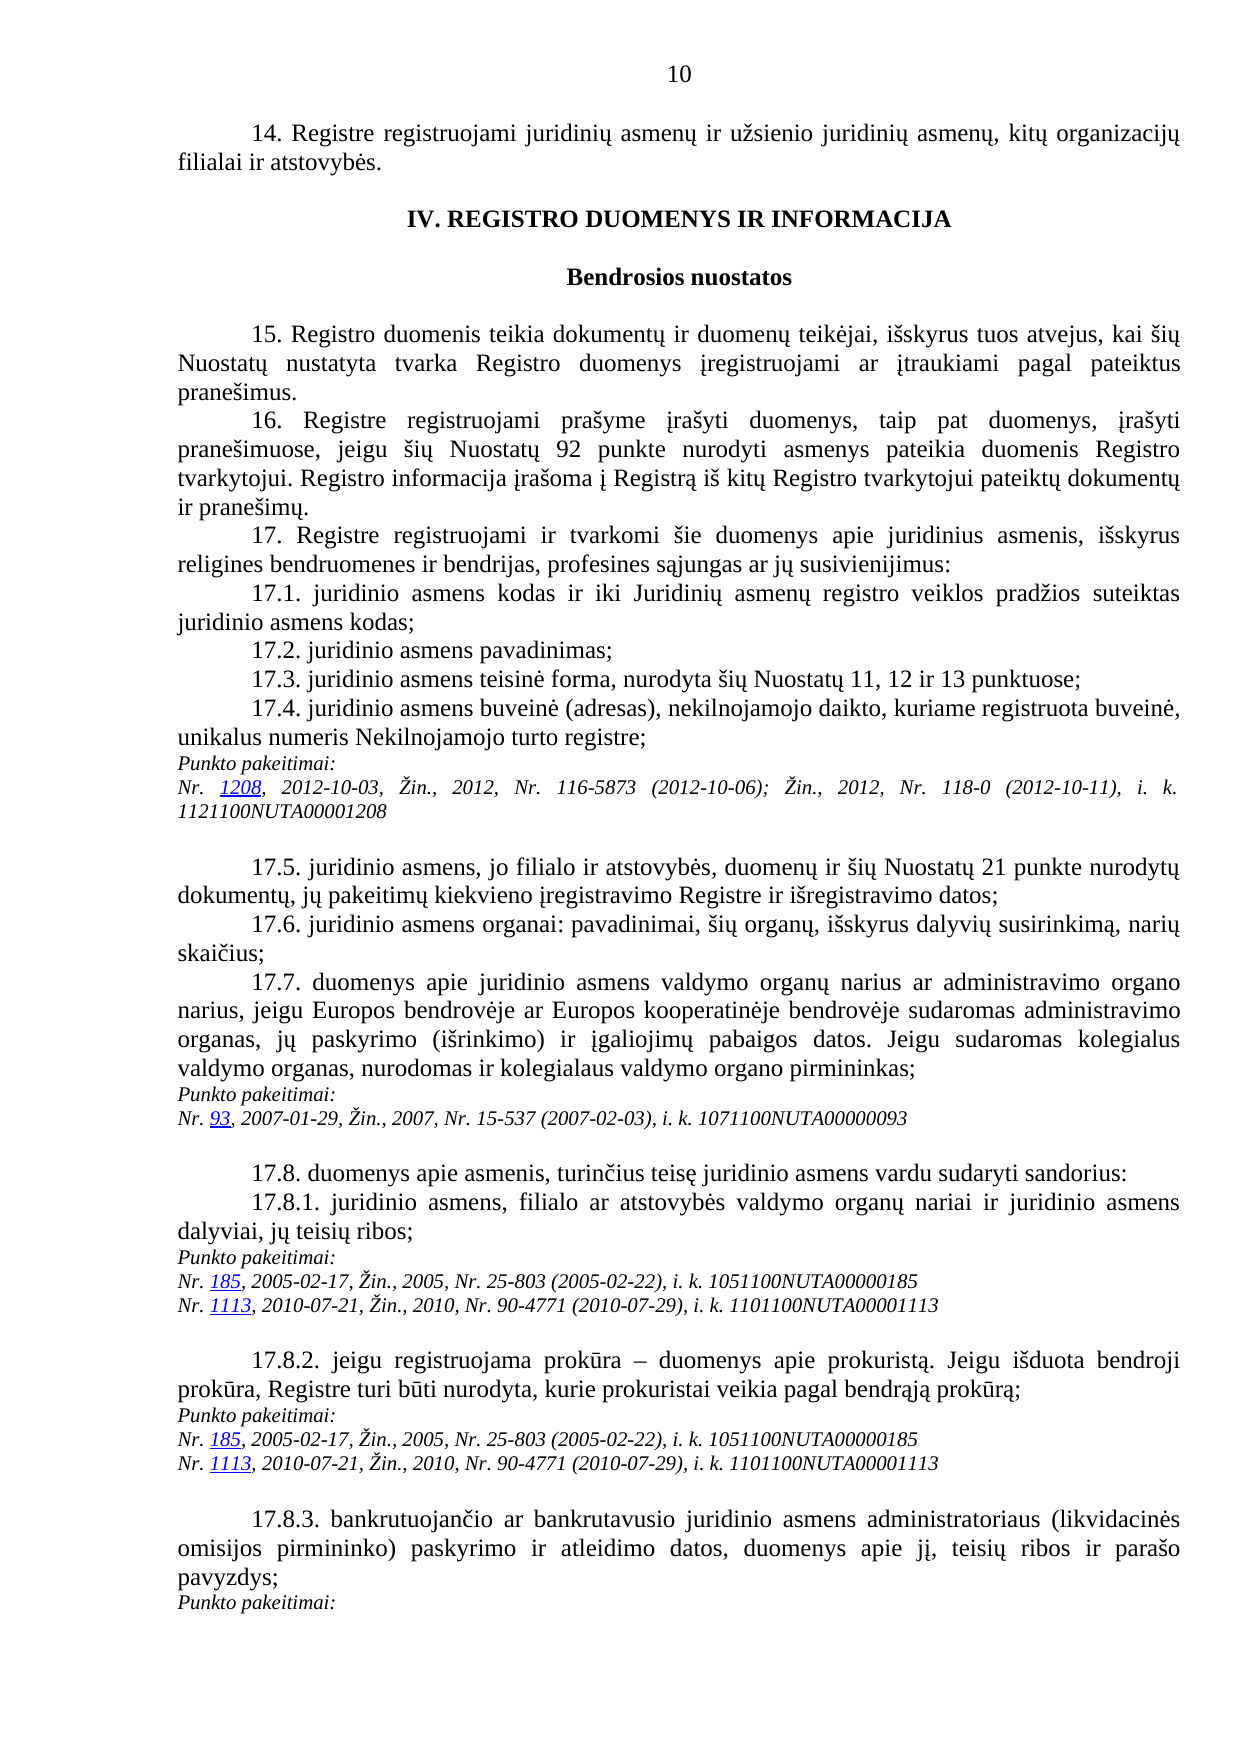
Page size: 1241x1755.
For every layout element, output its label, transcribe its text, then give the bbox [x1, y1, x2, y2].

text Nr. 1113, 2010-07-21, Žin., 2010, Nr. 90-4771 (2010-07-29), i. k. 1101100NUTA00001113 [177, 1293, 1181, 1317]
text 17.8.1. juridinio asmens, filialo ar atstovybės valdymo organų nariai ir juridinio asmens dalyviai, jų teisių ribos; [177, 1187, 1181, 1245]
text Nr. 185, 2005-02-17, Žin., 2005, Nr. 25-803 (2005-02-22), i. k. 1051100NUTA00000185 [177, 1269, 1181, 1293]
text Punkto pakeitimai: [177, 1590, 1181, 1614]
text 17.6. juridinio asmens organai: pavadinimai, šių organų, išskyrus dalyvių susirinkimą, narių skaičius; [177, 909, 1181, 967]
text 17.2. juridinio asmens pavadinimas; [177, 636, 1181, 664]
text Nr. 1208, 2012-10-03, Žin., 2012, Nr. 116-5873 (2012-10-06); Žin., 2012, Nr. 118-0 (2012-10-11), i. k. 1121100NUTA00001208 [177, 775, 1181, 823]
text 17.8.3. bankrutuojančio ar bankrutavusio juridinio asmens administratoriaus (likvidacinės omisijos pirmininko) paskyrimo ir atleidimo datos, duomenys apie jį, teisių ribos ir parašo pavyzdys; [177, 1504, 1181, 1590]
text IV. REGISTRO DUOMENYS IR INFORMACIJA [177, 204, 1181, 233]
text 17.1. juridinio asmens kodas ir iki Juridinių asmenų registro veiklos pradžios suteiktas juridinio asmens kodas; [177, 578, 1181, 636]
text 17.4. juridinio asmens buveinė (adresas), nekilnojamojo daikto, kuriame registruota buveinė, unikalus numeris Nekilnojamojo turto registre; [177, 693, 1181, 751]
text Nr. 93, 2007-01-29, Žin., 2007, Nr. 15-537 (2007-02-03), i. k. 1071100NUTA00000093 [177, 1106, 1181, 1130]
text 17.5. juridinio asmens, jo filialo ir atstovybės, duomenų ir šių Nuostatų 21 punkte nurodytų dokumentų, jų pakeitimų kiekvieno įregistravimo Registre ir išregistravimo datos; [177, 852, 1181, 909]
text Punkto pakeitimai: [177, 1245, 1181, 1269]
text 14. Registre registruojami juridinių asmenų ir užsienio juridinių asmenų, kitų organizacijų filialai ir atstovybės. [177, 118, 1181, 176]
text 17.3. juridinio asmens teisinė forma, nurodyta šių Nuostatų 11, 12 ir 13 punktuose; [177, 664, 1181, 693]
text 17. Registre registruojami ir tvarkomi šie duomenys apie juridinius asmenis, išskyrus religines bendruomenes ir bendrijas, profesines sąjungas ar jų susivienijimus: [177, 521, 1181, 578]
text 15. Registro duomenis teikia dokumentų ir duomenų teikėjai, išskyrus tuos atvejus, kai šių Nuostatų nustatyta tvarka Registro duomenys įregistruojami ar įtraukiami pagal pateiktus pranešimus. [177, 319, 1181, 406]
text Punkto pakeitimai: [177, 1403, 1181, 1427]
text 17.8. duomenys apie asmenis, turinčius teisę juridinio asmens vardu sudaryti sandorius: [177, 1158, 1181, 1187]
text Punkto pakeitimai: [177, 751, 1181, 775]
text Nr. 1113, 2010-07-21, Žin., 2010, Nr. 90-4771 (2010-07-29), i. k. 1101100NUTA00001113 [177, 1451, 1181, 1475]
text Nr. 185, 2005-02-17, Žin., 2005, Nr. 25-803 (2005-02-22), i. k. 1051100NUTA00000185 [177, 1427, 1181, 1451]
text 17.7. duomenys apie juridinio asmens valdymo organų narius ar administravimo organo narius, jeigu Europos bendrovėje ar Europos kooperatinėje bendrovėje sudaromas administravimo organas, jų paskyrimo (išrinkimo) ir įgaliojimų pabaigos datos. Jeigu sudaromas kolegialus valdymo organas, nurodomas ir kolegialaus valdymo organo pirmininkas; [177, 967, 1181, 1082]
text 17.8.2. jeigu registruojama prokūra – duomenys apie prokuristą. Jeigu išduota bendroji prokūra, Registre turi būti nurodyta, kurie prokuristai veikia pagal bendrąją prokūrą; [177, 1346, 1181, 1403]
text Bendrosios nuostatos [177, 262, 1181, 291]
text Punkto pakeitimai: [177, 1082, 1181, 1106]
text 16. Registre registruojami prašyme įrašyti duomenys, taip pat duomenys, įrašyti pranešimuose, jeigu šių Nuostatų 92 punkte nurodyti asmenys pateikia duomenis Registro tvarkytojui. Registro informacija įrašoma į Registrą iš kitų Registro tvarkytojui pateiktų dokumentų ir pranešimų. [177, 406, 1181, 521]
